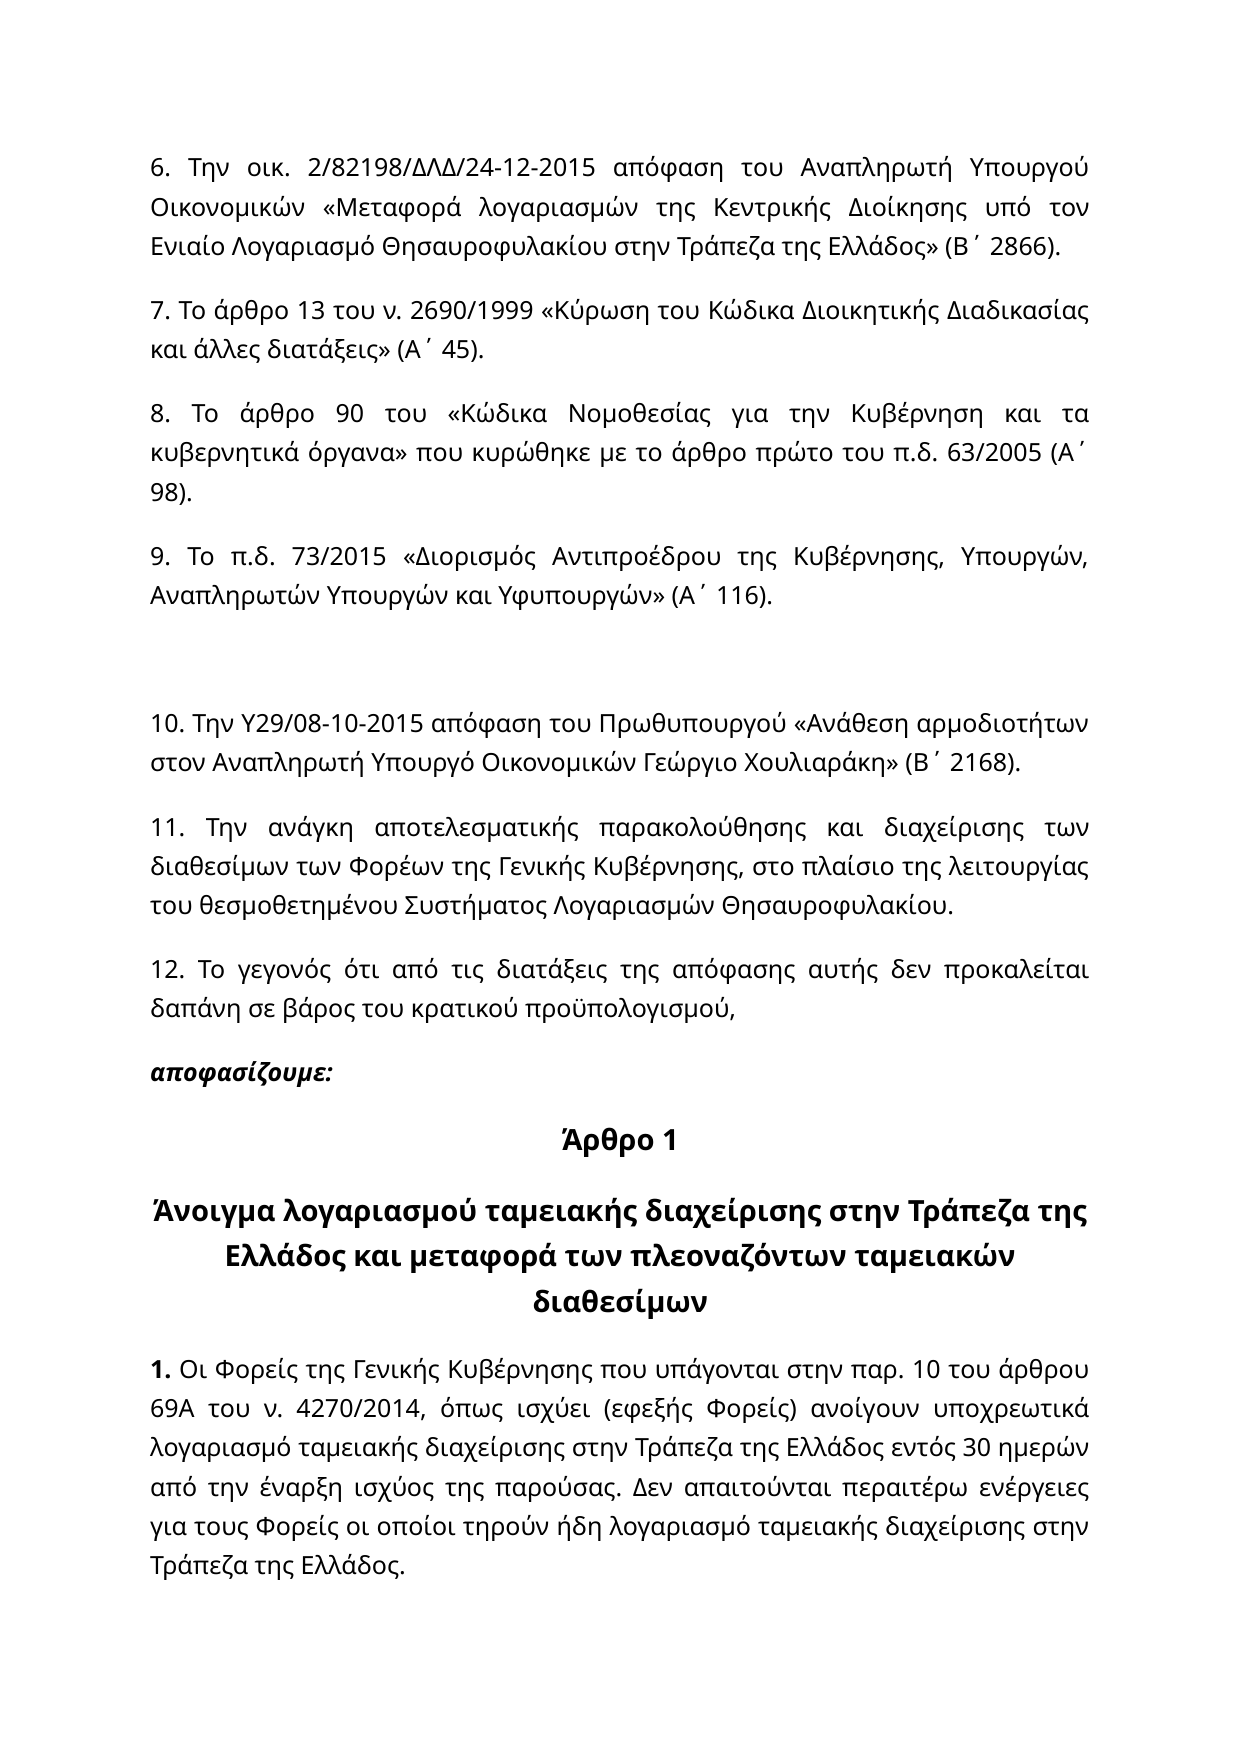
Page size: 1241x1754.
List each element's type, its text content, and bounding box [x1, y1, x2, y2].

text 12. Το γεγονός ότι από τις διατάξεις της απόφασης αυτής δεν προκαλείται δαπάνη σε βάρος του κρατικού προϋπολογισμού, [150, 952, 1090, 1025]
subtitle Άρθρο 1 [150, 1119, 1090, 1159]
text 6. Την οικ. 2/82198/ΔΛΔ/24-12-2015 απόφαση του Αναπληρωτή Υπουργού Οικονομικών «Μεταφορά λογαριασμών της Κεντρικής Διοίκησης υπό τον Ενιαίο Λογαριασμό Θησαυροφυλακίου στην Τράπεζα της Ελλάδος» (Β΄ 2866). [150, 150, 1090, 262]
text 7. Το άρθρο 13 του ν. 2690/1999 «Κύρωση του Κώδικα Διοικητικής Διαδικασίας και άλλες διατάξεις» (Α΄ 45). [150, 292, 1090, 366]
text 1. Οι Φορείς της Γενικής Κυβέρνησης που υπάγονται στην παρ. 10 του άρθρου 69Α του ν. 4270/2014, όπως ισχύει (εφεξής Φορείς) ανοίγουν υποχρεωτικά λογαριασμό ταμειακής διαχείρισης στην Τράπεζα της Ελλάδος εντός 30 ημερών από την έναρξη ισχύος της παρούσας. Δεν απαιτούνται περαιτέρω ενέργειες για τους Φορείς οι οποίοι τηρούν ήδη λογαριασμό ταμειακής διαχείρισης στην Τράπεζα της Ελλάδος. [150, 1352, 1090, 1582]
text 11. Την ανάγκη αποτελεσματικής παρακολούθησης και διαχείρισης των διαθεσίμων των Φορέων της Γενικής Κυβέρνησης, στο πλαίσιο της λειτουργίας του θεσμοθετημένου Συστήματος Λογαριασμών Θησαυροφυλακίου. [150, 809, 1090, 922]
text αποφασίζουμε: [150, 1055, 1090, 1089]
text 10. Την Υ29/08-10-2015 απόφαση του Πρωθυπουργού «Ανάθεση αρμοδιοτήτων στον Αναπληρωτή Υπουργό Οικονομικών Γεώργιο Χουλιαράκη» (Β΄ 2168). [150, 706, 1090, 779]
text 9. Το π.δ. 73/2015 «Διορισμός Αντιπροέδρου της Κυβέρνησης, Υπουργών, Αναπληρωτών Υπουργών και Υφυπουργών» (Α΄ 116). [150, 538, 1090, 612]
text 8. Το άρθρο 90 του «Κώδικα Νομοθεσίας για την Κυβέρνηση και τα κυβερνητικά όργανα» που κυρώθηκε με το άρθρο πρώτο του π.δ. 63/2005 (Α΄ 98). [150, 396, 1090, 508]
subtitle Άνοιγμα λογαριασμού ταμειακής διαχείρισης στην Τράπεζα της Ελλάδος και μεταφορά των πλεοναζόντων ταμειακών διαθεσίμων [150, 1190, 1090, 1321]
